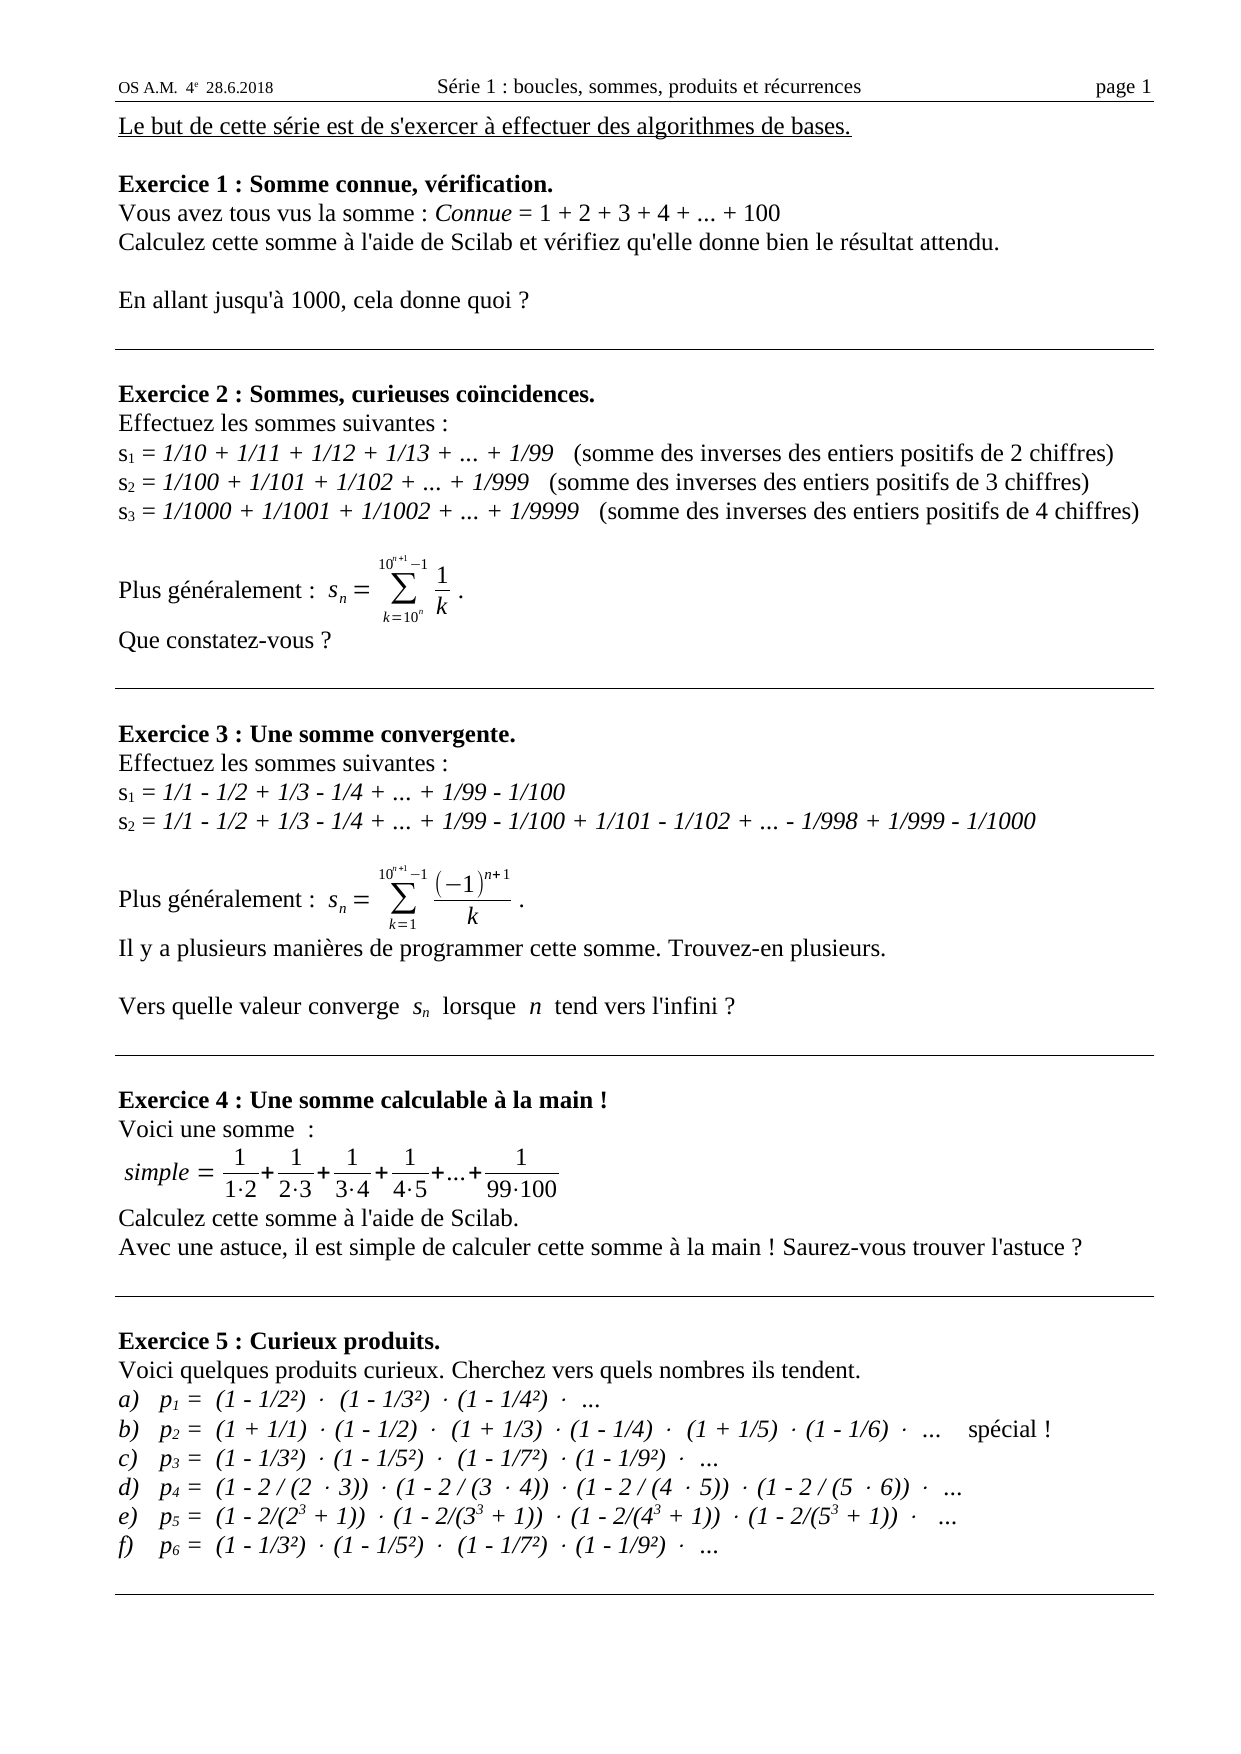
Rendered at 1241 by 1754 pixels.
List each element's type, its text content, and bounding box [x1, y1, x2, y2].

text b) p2 = (1 + 1/1)  (1 - 1/2)  (1 + 1/3)  (1 - 1/4)  (1 + 1/5)  (1 - 1/6)  ... spécial ! [118, 1413, 1152, 1442]
text Le but de cette série est de s'exercer à effectuer des algorithmes de bases. [118, 111, 1152, 140]
text Voici une somme : [118, 1114, 1152, 1143]
text Effectuez les sommes suivantes : [118, 748, 1152, 777]
text Exercice 3 : Une somme convergente. [118, 719, 1152, 748]
text Calculez cette somme à l'aide de Scilab. [118, 1203, 1152, 1232]
text Vers quelle valeur converge sn lorsque n tend vers l'infini ? [118, 991, 1152, 1020]
text s2 = 1/1 - 1/2 + 1/3 - 1/4 + ... + 1/99 - 1/100 + 1/101 - 1/102 + ... - 1/998 + 1/999 - 1/1000 [118, 806, 1152, 835]
text Que constatez-vous ? [118, 624, 1152, 654]
text Voici quelques produits curieux. Cherchez vers quels nombres ils tendent. [118, 1355, 1152, 1384]
text f) p6 = (1 - 1/3²)  (1 - 1/5²)  (1 - 1/7²)  (1 - 1/9²)  ... [118, 1530, 1152, 1559]
text d) p4 = (1 - 2 / (2  3))  (1 - 2 / (3  4))  (1 - 2 / (4  5))  (1 - 2 / (5  6))  ... [118, 1472, 1152, 1501]
text Plus généralement : . [118, 864, 1152, 933]
text s3 = 1/1000 + 1/1001 + 1/1002 + ... + 1/9999 (somme des inverses des entiers positifs de 4 chiffres) [118, 496, 1152, 524]
text Vous avez tous vus la somme : Connue = 1 + 2 + 3 + 4 + ... + 100 [118, 198, 1152, 227]
text Exercice 2 : Sommes, curieuses coïncidences. [118, 379, 1152, 408]
text s1 = 1/1 - 1/2 + 1/3 - 1/4 + ... + 1/99 - 1/100 [118, 777, 1152, 806]
text En allant jusqu'à 1000, cela donne quoi ? [118, 285, 1152, 314]
text Exercice 4 : Une somme calculable à la main ! [118, 1085, 1152, 1114]
text e) p5 = (1 - 2/(23 + 1))  (1 - 2/(33 + 1))  (1 - 2/(43 + 1))  (1 - 2/(53 + 1))  ... [118, 1501, 1152, 1530]
text Plus généralement : . [118, 554, 1152, 624]
text c) p3 = (1 - 1/3²)  (1 - 1/5²)  (1 - 1/7²)  (1 - 1/9²)  ... [118, 1442, 1152, 1472]
text s1 = 1/10 + 1/11 + 1/12 + 1/13 + ... + 1/99 (somme des inverses des entiers positifs de 2 chiffres) [118, 437, 1152, 466]
text Effectuez les sommes suivantes : [118, 408, 1152, 437]
text Calculez cette somme à l'aide de Scilab et vérifiez qu'elle donne bien le résultat attendu. [118, 227, 1152, 256]
text a) p1 = (1 - 1/2²)  (1 - 1/3²)  (1 - 1/4²)  ... [118, 1384, 1152, 1413]
text Il y a plusieurs manières de programmer cette somme. Trouvez-en plusieurs. [118, 933, 1152, 962]
text Avec une astuce, il est simple de calculer cette somme à la main ! Saurez-vous trouver l'astuce ? [118, 1232, 1152, 1261]
text Exercice 5 : Curieux produits. [118, 1326, 1152, 1355]
text s2 = 1/100 + 1/101 + 1/102 + ... + 1/999 (somme des inverses des entiers positifs de 3 chiffres) [118, 466, 1152, 496]
text Exercice 1 : Somme connue, vérification. [118, 169, 1152, 198]
